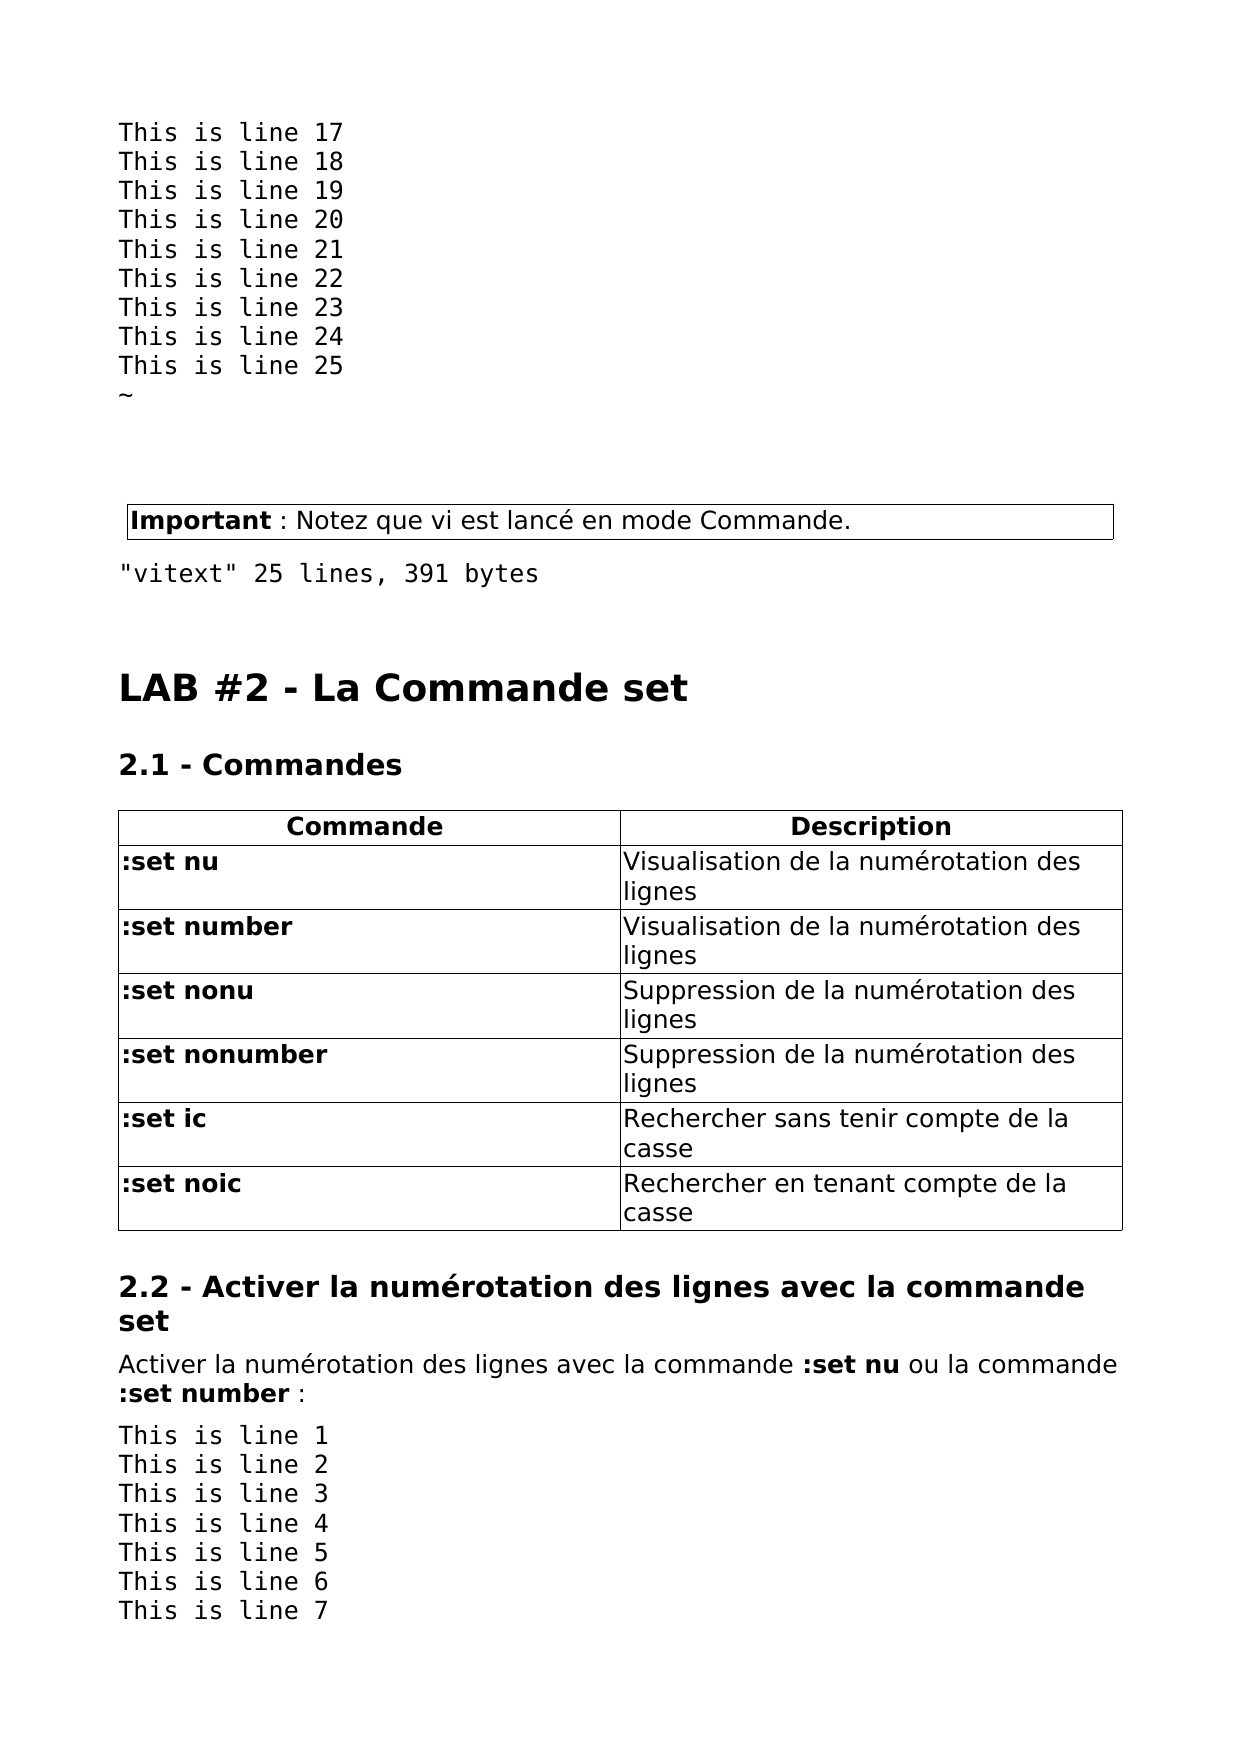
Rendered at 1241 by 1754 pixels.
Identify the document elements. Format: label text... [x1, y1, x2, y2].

table_header Commande [119, 811, 620, 844]
table_cell Visualisation de la numérotation des lignes [621, 910, 1122, 973]
text Activer la numérotation des lignes avec la commande :set nu ou la commande :set number : [118, 1351, 1122, 1409]
text This is line 1 This is line 2 This is line 3 This is line 4 This is line 5 This is line 6 This is line 7 [118, 1421, 1122, 1626]
table_cell Visualisation de la numérotation des lignes [621, 846, 1122, 909]
table_cell :set nonu [119, 974, 620, 1037]
table_cell :set ic [119, 1103, 620, 1166]
table_cell :set nu [119, 846, 620, 909]
table_cell Suppression de la numérotation des lignes [621, 974, 1122, 1037]
text This is line 17 This is line 18 This is line 19 This is line 20 This is line 21 This is line 22 This is line 23 This is line 24 This is line 25 ~ [118, 118, 1122, 480]
table_cell Suppression de la numérotation des lignes [621, 1039, 1122, 1102]
table_cell Rechercher sans tenir compte de la casse [621, 1103, 1122, 1166]
table_cell :set noic [119, 1167, 620, 1230]
subtitle 2.2 - Activer la numérotation des lignes avec la commande set [118, 1270, 1122, 1338]
table_header Important : Notez que vi est lancé en mode Commande. [128, 505, 1113, 539]
table_cell :set number [119, 910, 620, 973]
table_header Description [621, 811, 1122, 844]
text "vitext" 25 lines, 391 bytes [118, 548, 1122, 589]
table_cell :set nonumber [119, 1039, 620, 1102]
table_cell Rechercher en tenant compte de la casse [621, 1167, 1122, 1230]
subtitle LAB #2 - La Commande set [118, 667, 1122, 711]
subtitle 2.1 - Commandes [118, 748, 1122, 782]
